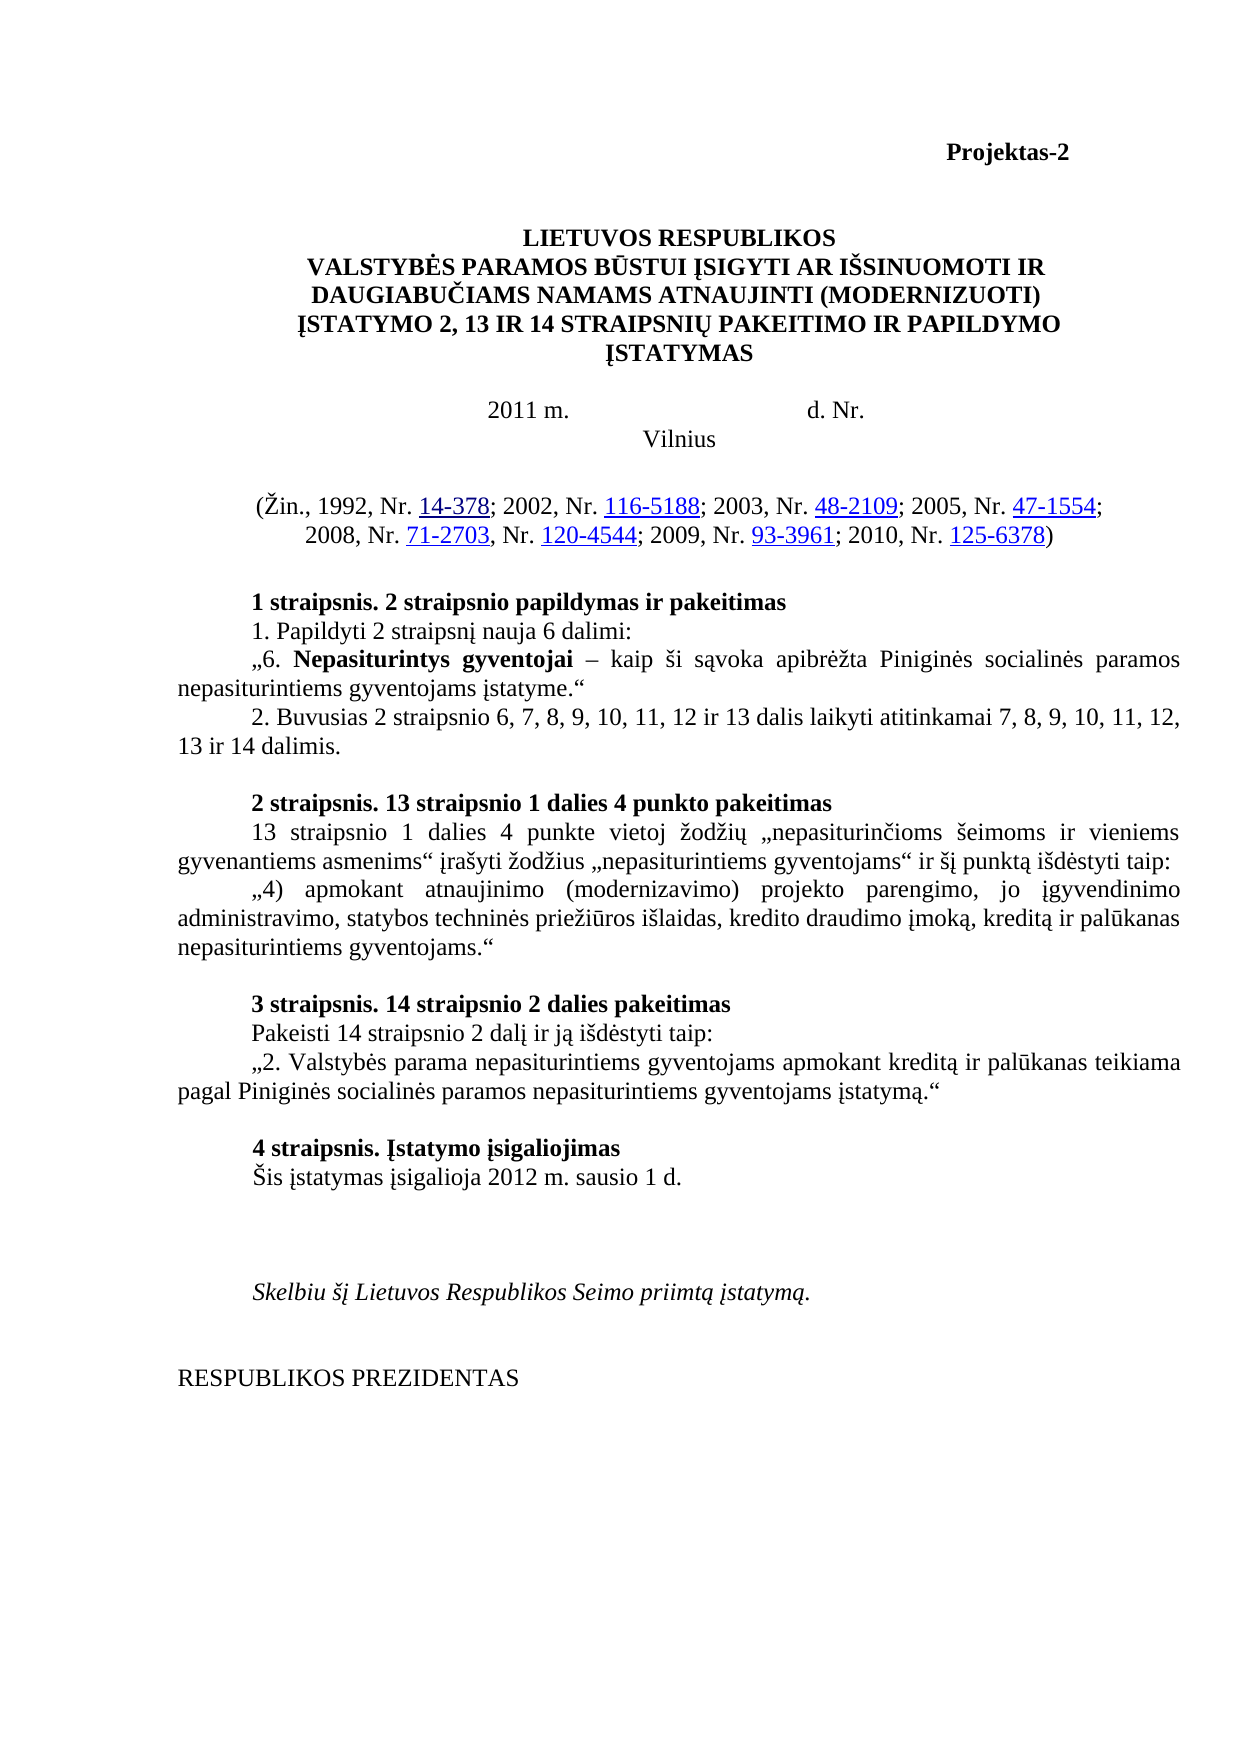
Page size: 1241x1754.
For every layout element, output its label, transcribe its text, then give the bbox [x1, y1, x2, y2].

text 1 straipsnis. 2 straipsnio papildymas ir pakeitimas [177, 587, 1181, 616]
text Projektas-2 [946, 137, 1181, 165]
text „2. Valstybės parama nepasiturintiems gyventojams apmokant kreditą ir palūkanas teikiama pagal Piniginės socialinės paramos nepasiturintiems gyventojams įstatymą.“ [177, 1047, 1181, 1104]
text 13 straipsnio 1 dalies 4 punkte vietoj žodžių „nepasiturinčioms šeimoms ir vieniems gyvenantiems asmenims“ įrašyti žodžius „nepasiturintiems gyventojams“ ir šį punktą išdėstyti taip: [177, 817, 1181, 874]
text „4) apmokant atnaujinimo (modernizavimo) projekto parengimo, jo įgyvendinimo administravimo, statybos techninės priežiūros išlaidas, kredito draudimo įmoką, kreditą ir palūkanas nepasiturintiems gyventojams.“ [177, 874, 1181, 961]
text LIETUVOS RESPUBLIKOS [177, 223, 1181, 252]
text 3 straipsnis. 14 straipsnio 2 dalies pakeitimas [177, 989, 1181, 1018]
text VALSTYBĖS PARAMOS BŪSTUI ĮSIGYTI AR IŠSINUOMOTI IR [177, 252, 1181, 280]
text 4 straipsnis. Įstatymo įsigaliojimas [177, 1133, 1181, 1162]
text RESPUBLIKOS PREZIDENTAS [177, 1363, 1181, 1392]
text „6. Nepasiturintys gyventojai – kaip ši sąvoka apibrėžta Piniginės socialinės paramos nepasiturintiems gyventojams įstatyme.“ [177, 644, 1181, 702]
text Pakeisti 14 straipsnio 2 dalį ir ją išdėstyti taip: [177, 1018, 1181, 1047]
text Skelbiu šį Lietuvos Respublikos Seimo priimtą įstatymą. [177, 1277, 1181, 1306]
text (Žin., 1992, Nr. 14-378; 2002, Nr. 116-5188; 2003, Nr. 48-2109; 2005, Nr. 47-1554; 2008, Nr. 71-2703, Nr. 120-4544; 2009, Nr. 93-3961; 2010, Nr. 125-6378) [177, 491, 1181, 549]
text Šis įstatymas įsigalioja 2012 m. sausio 1 d. [177, 1162, 1181, 1191]
text 2011 m. d. Nr. Vilnius [177, 395, 1181, 453]
text 2 straipsnis. 13 straipsnio 1 dalies 4 punkto pakeitimas [177, 788, 1181, 817]
text 1. Papildyti 2 straipsnį nauja 6 dalimi: [177, 616, 1181, 644]
text ĮSTATYMO 2, 13 ir 14 STRAIPSNIų PAKEITIMO IR PAPILDYMO [177, 309, 1181, 338]
text ĮSTATYMAS [177, 338, 1181, 367]
text DAUGIABUČIAMS NAMAMS ATNAUJINTI (MODERNIZUOTI) [177, 280, 1181, 309]
text 2. Buvusias 2 straipsnio 6, 7, 8, 9, 10, 11, 12 ir 13 dalis laikyti atitinkamai 7, 8, 9, 10, 11, 12, 13 ir 14 dalimis. [177, 702, 1181, 759]
